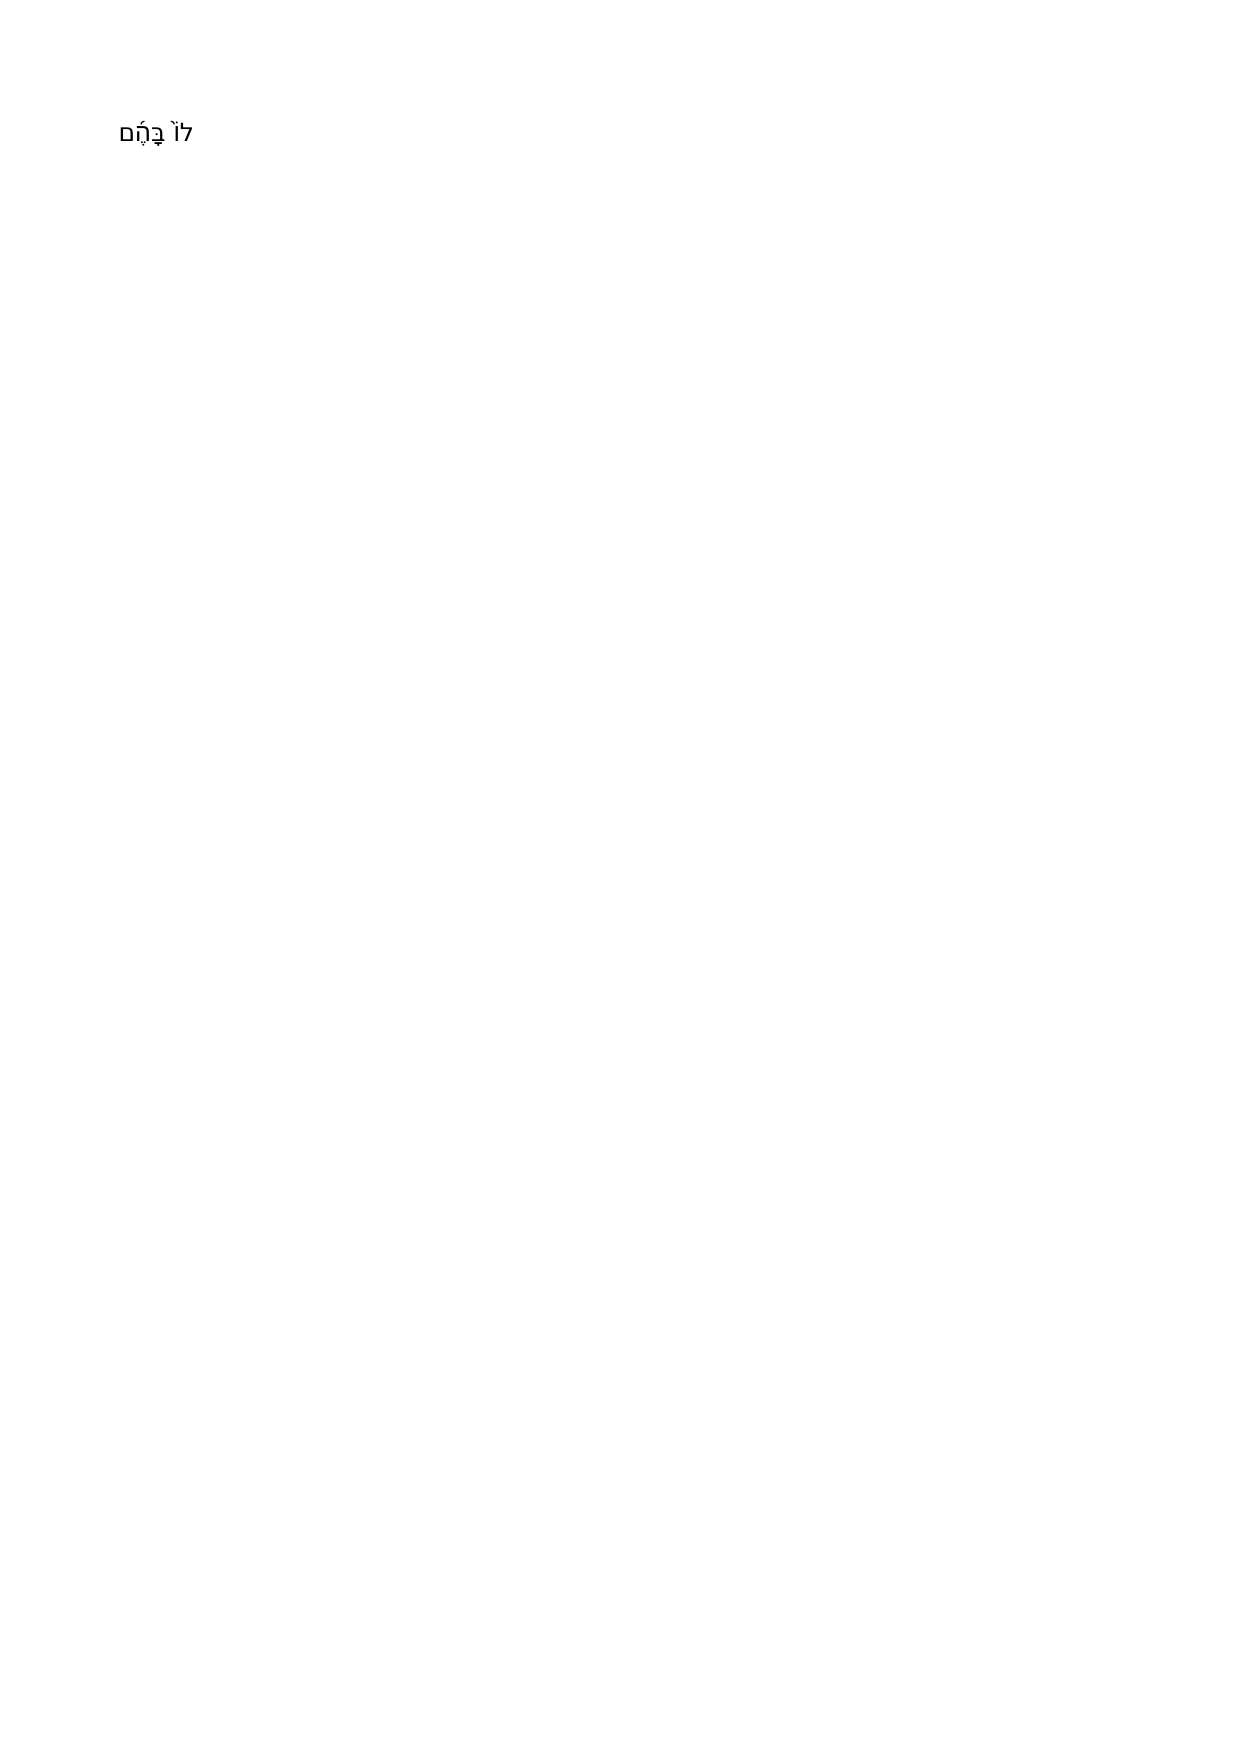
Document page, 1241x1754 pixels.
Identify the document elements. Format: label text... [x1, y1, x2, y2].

text לוֹ֙ בָּהֶ֜ם [118, 118, 1122, 147]
